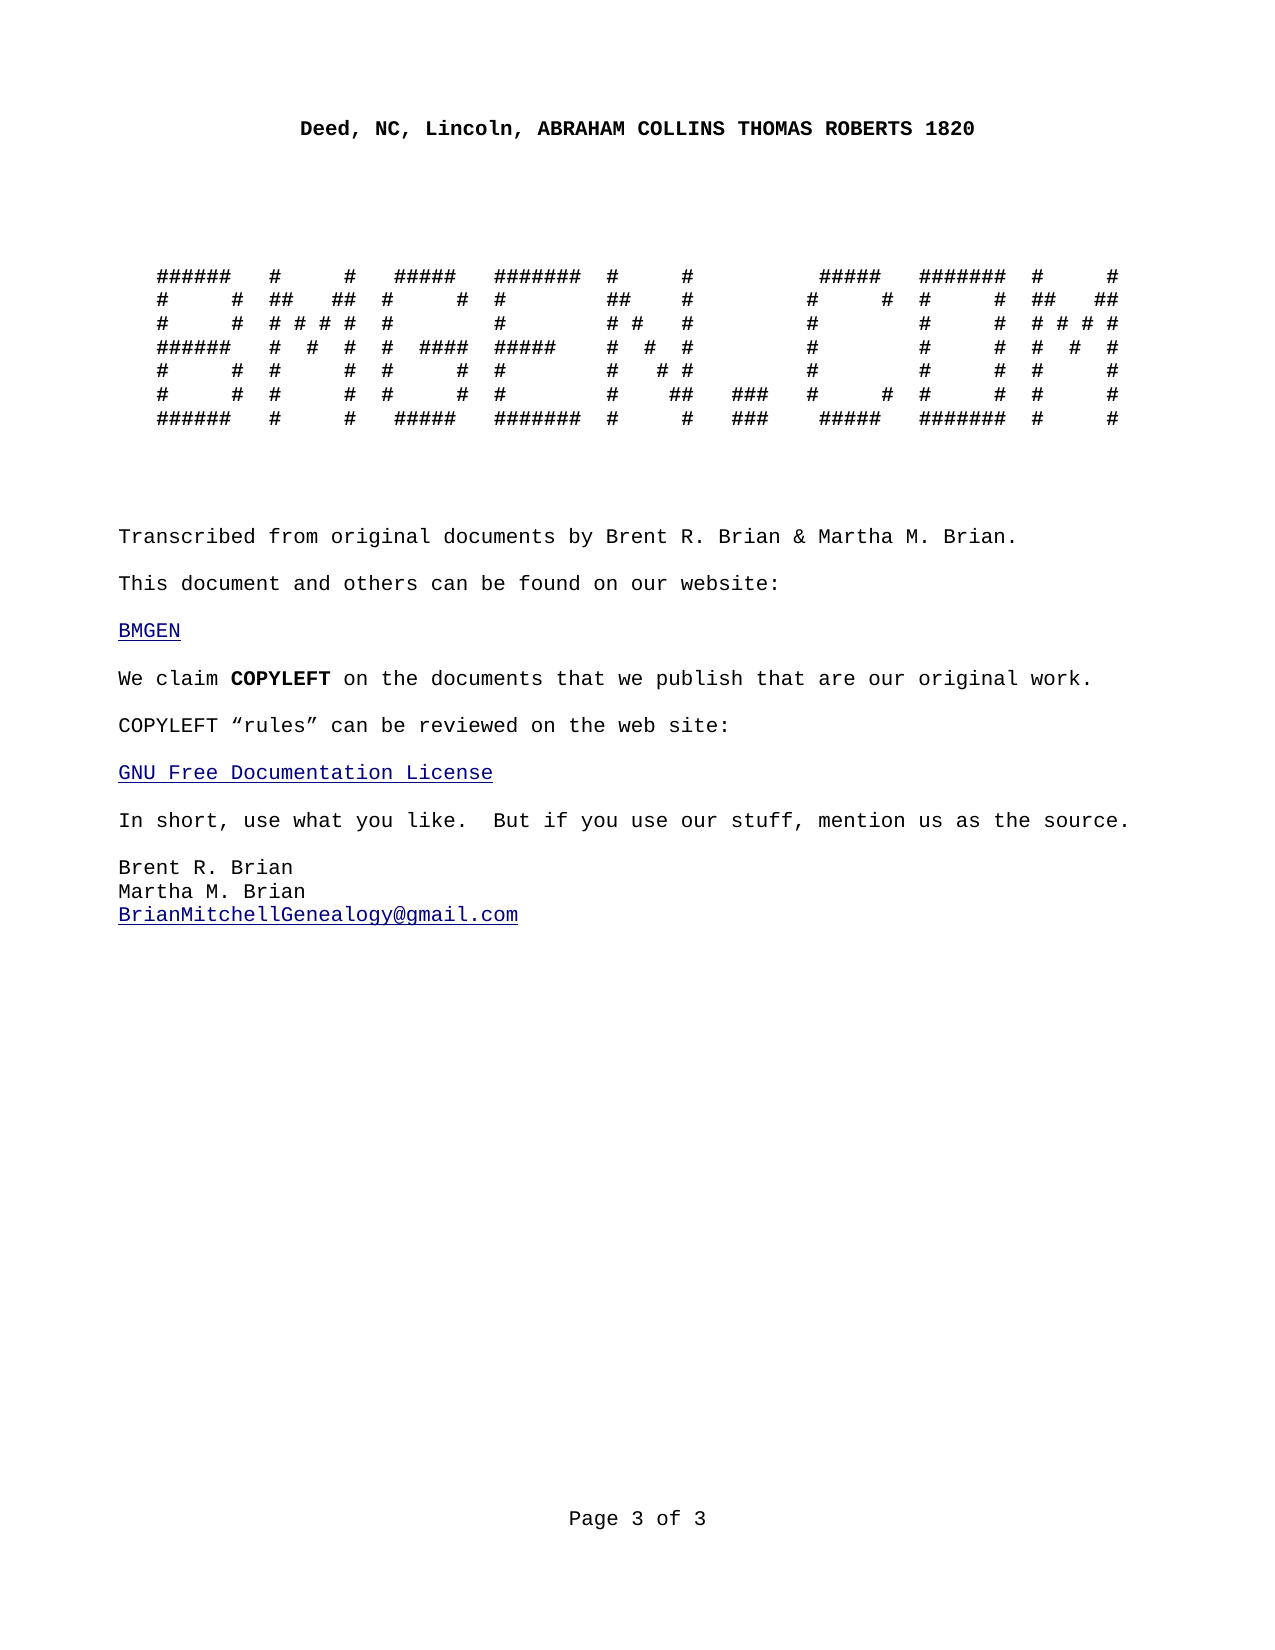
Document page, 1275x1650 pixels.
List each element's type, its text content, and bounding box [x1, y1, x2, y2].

text # # # # # # # # ## ### # # # # # # [118, 384, 1157, 408]
text Brent R. Brian [118, 857, 1157, 881]
text ###### # # # # #### ##### # # # # # # # # # [118, 337, 1157, 360]
text BMGEN [118, 621, 1157, 644]
text # # # # # # # # # # # # # # # [118, 360, 1157, 384]
text Martha M. Brian [118, 881, 1157, 904]
text In short, use what you like. But if you use our stuff, mention us as the source. [118, 810, 1157, 833]
text Transcribed from original documents by Brent R. Brian & Martha M. Brian. [118, 526, 1157, 549]
text # # # # # # # # # # # # # # # # # # [118, 313, 1157, 337]
text This document and others can be found on our website: [118, 573, 1157, 597]
text ###### # # ##### ####### # # ### ##### ####### # # [118, 408, 1157, 431]
text BrianMitchellGenealogy@gmail.com [118, 904, 1157, 928]
text # # ## ## # # # ## # # # # # ## ## [118, 289, 1157, 313]
text We claim COPYLEFT on the documents that we publish that are our original work. [118, 668, 1157, 691]
text ###### # # ##### ####### # # ##### ####### # # [118, 266, 1157, 289]
text COPYLEFT “rules” can be reviewed on the web site: [118, 715, 1157, 739]
text GNU Free Documentation License [118, 762, 1157, 786]
